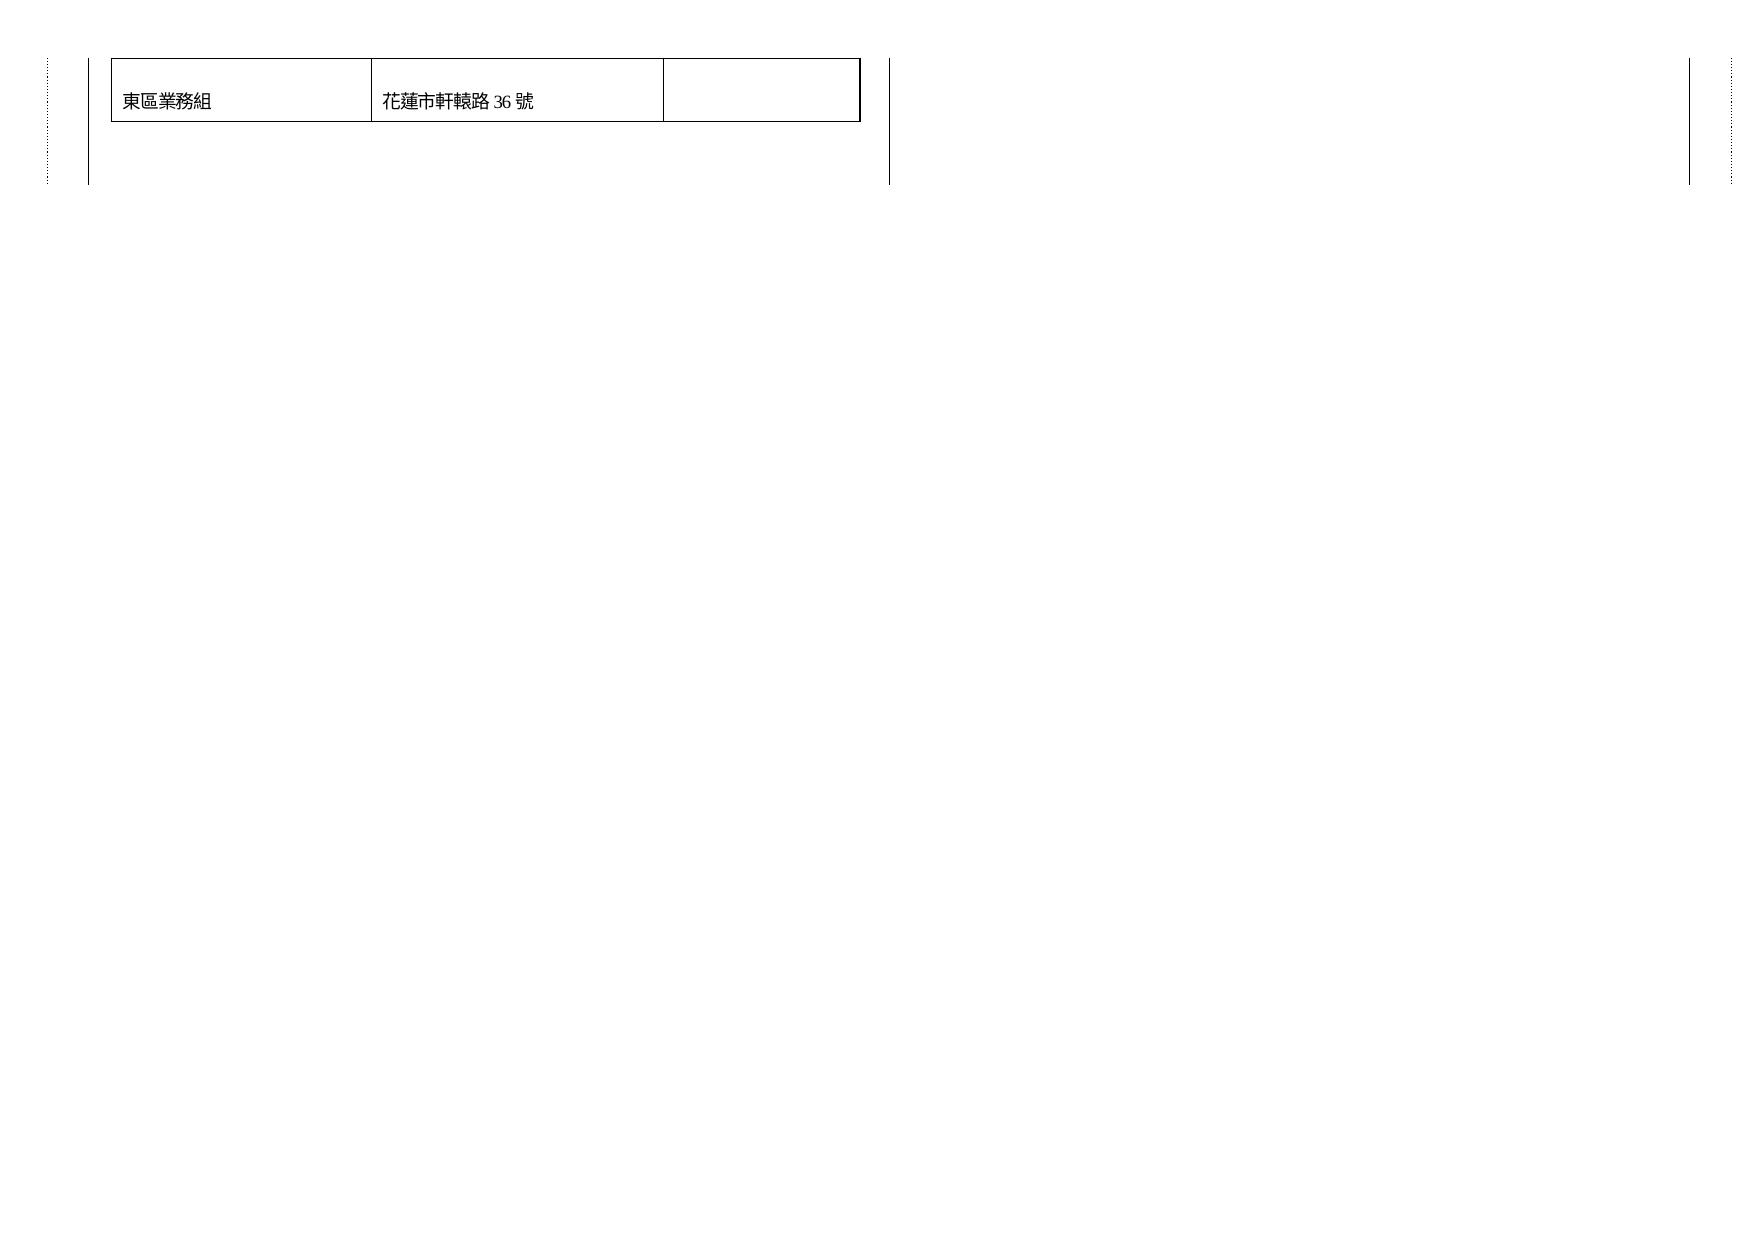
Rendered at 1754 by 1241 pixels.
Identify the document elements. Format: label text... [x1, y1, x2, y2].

table_header [1690, 58, 1732, 185]
table_cell [664, 59, 859, 121]
table_cell 花蓮市軒轅路36號 [372, 59, 663, 121]
table_header [890, 58, 1689, 185]
table_cell 東區業務組 [112, 59, 371, 121]
table_header [89, 58, 889, 185]
table_header [48, 58, 88, 185]
